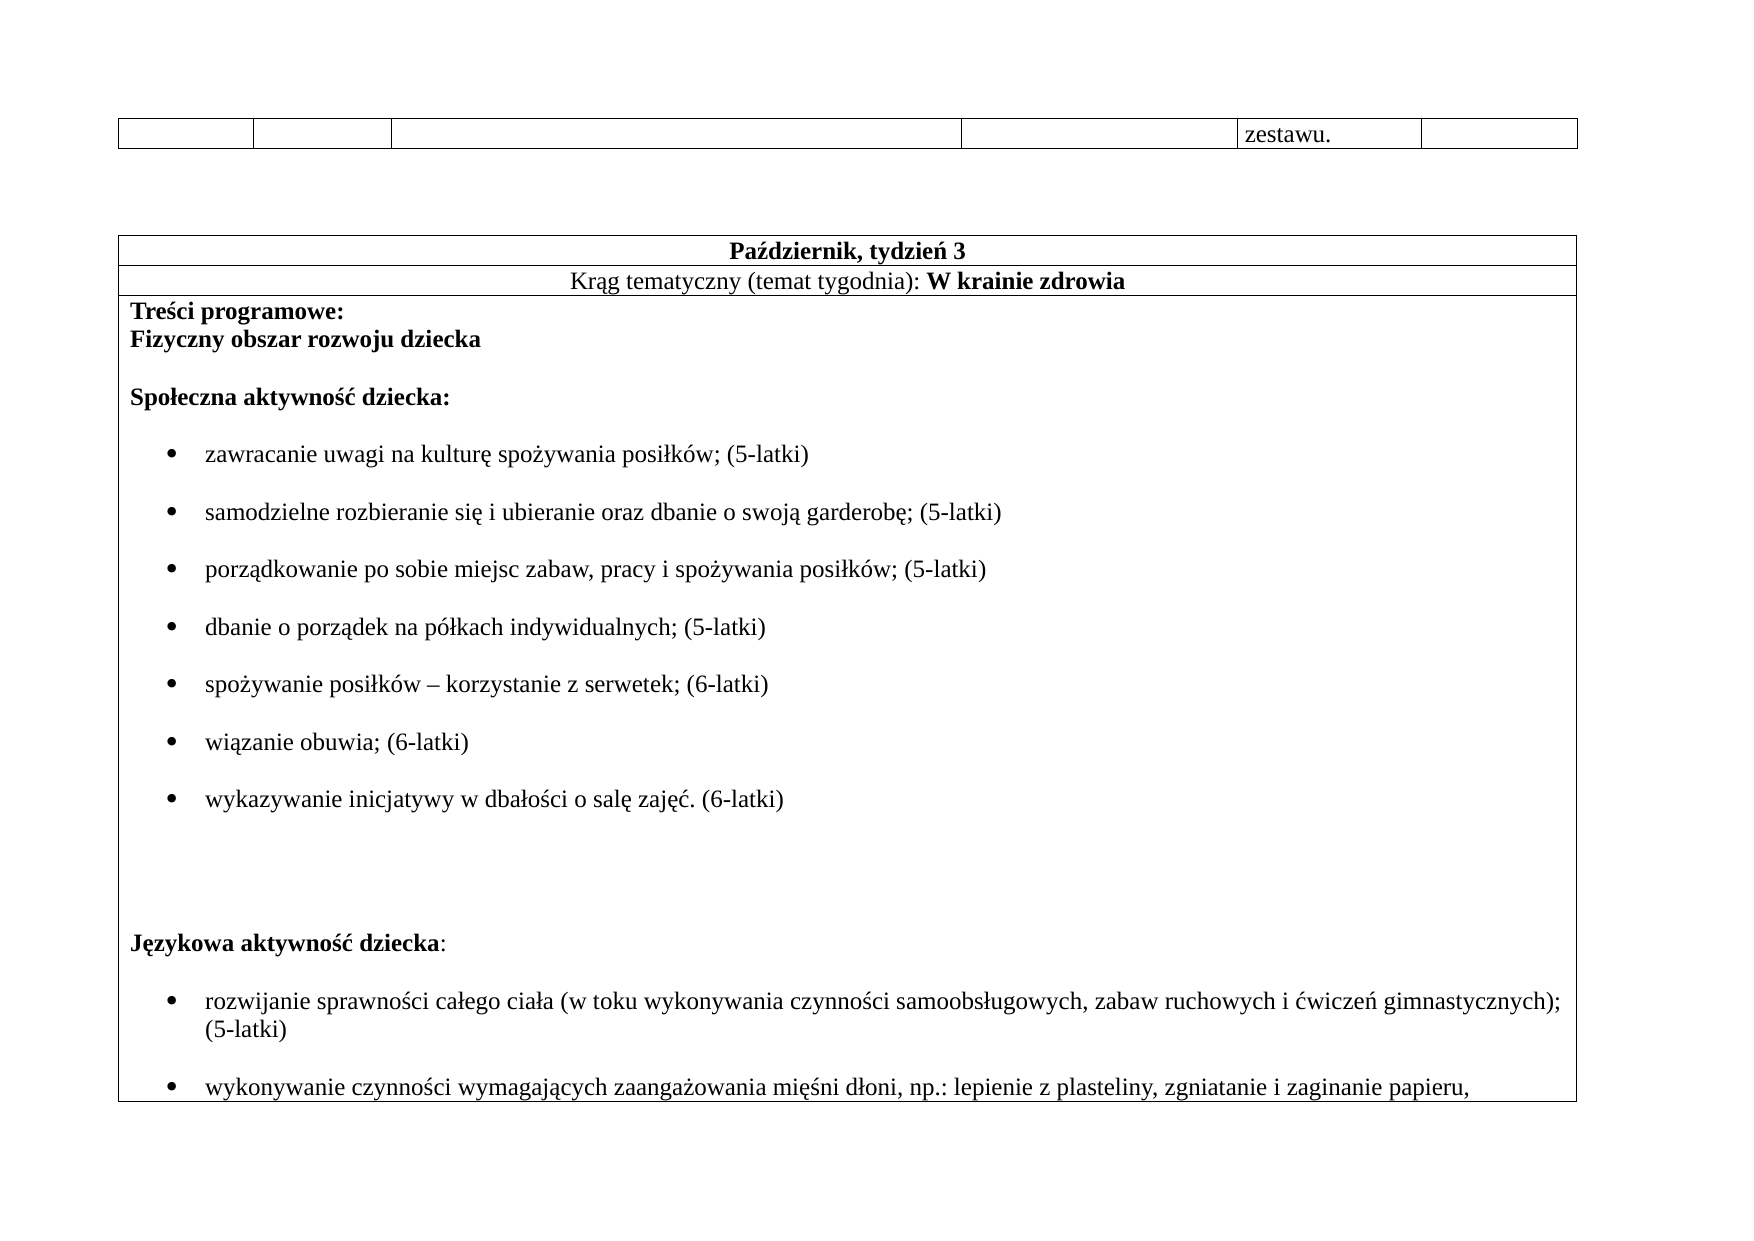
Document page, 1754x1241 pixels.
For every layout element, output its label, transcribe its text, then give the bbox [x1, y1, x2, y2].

table_cell zestawu. [1238, 119, 1421, 148]
table_cell Krąg tematyczny (temat tygodnia): W krainie zdrowia [119, 266, 1576, 295]
table_cell Treści programowe: Fizyczny obszar rozwoju dziecka Społeczna aktywność dziecka: zawracanie uwagi na kulturę spożywania posiłków; (5-latki) samodzielne rozbieranie się i ubieranie oraz dbanie o swoją garderobę; (5-latki) porządkowanie po sobie miejsc zabaw, pracy i spożywania posiłków; (5-latki) dbanie o porządek na półkach indywidualnych; (5-latki) spożywanie posiłków – korzystanie z serwetek; (6-latki) wiązanie obuwia; (6-latki) wykazywanie inicjatywy w dbałości o salę zajęć. (6-latki) Językowa aktywność dziecka: rozwijanie sprawności całego ciała (w toku wykonywania czynności samoobsługowych, zabaw ruchowych i ćwiczeń gimnastycznych); (5-latki) wykonywanie czynności wymagających zaangażowania mięśni dłoni, np.: lepienie z plasteliny, zgniatanie i zaginanie papieru, wycinanie, wydzieranie; (5-latki) rozwijanie koordynacji wzrokowo-ruchowej, np.: powtarzanie ruchów innej osoby w czasie zabawy; (5-latki) wykonywanie czynności z dużym i małym napięciem mięśniowym w toku zabaw ruchowych i ćwiczeń plastycznych; (5-latki) odwzorowywanie elementów (przerysowywanie, rysowanie według wzoru, kalkowanie); (5-latki) określanie kierunku pisania (rysownia) – od lewej strony linii do prawej i od góry kartki do dołu; (6-latki) rozwijanie koordynacji ruchowej (głownie skoordynowanej współpracy ruchów ramienia, przedramienia, nadgarstka i palców); (6-latki) rozwijanie koordynacji ruchowo-słuchowo-wzrokowej; (6-latki) gospodarowanie przestrzenią kartki (wykonywanie prac plastycznych na papierze o różnych formatach – z tendencją do przechodzenia do małych, zamkniętych powierzchni); (6-latki) nabywanie płynności ruchów rąk (np. w toku swobodnych ruchów tanecznych, gimnastycznych ćwiczeń ramion, zadań plastycznych wymagających zamalowania dużych przestrzeni kartki); (6-latki) nabywanie precyzji wykonywania ruchów dłońmi (np. ubieranie lalek, zapinanie guzików, wiązanie sznurowadeł, dekorowanie kartki). (6-latki) Artystyczna aktywność dziecka: uczestniczenie w zabawach rytmicznych, ruchowych, pląsach przy muzyce; (5-latki) uczestniczenie w zabawach konstrukcyjno-technicznych wykorzystujących doświadczenia zbierane podczas poznawania środowiska technicznego, np. składanie zabawek z oddzielnych części, budowanie różnych konstrukcji z klocków, przezywanie radości z pozytywnych efektów swoich działań; (5-latki) improwizowanie ruchowe do dowolniej muzyki; (6-latki) samodzielne używanie wybranych narzędzi, przyborów, wybieranie materiałów, organizowanie sobie stanowiska pracy i porządkowanie go po zakończonej pracy. (6-latki) Ruchowa i zdrowotna aktywność dziecka: nazywanie części ciała; (5-latki) utrwalanie orientacji w schemacie własnego ciała i ciała drugiej osoby (np. w kontekście kształtowania prawidłowej postawy); (5-latki) uczestniczenie w zabawach ruchowych: kształtujących postawę, orientacyjno-porządkowych, bieżnych, z elementami skoku, podskoku, z elementami toczenia, z elementami rzutu, chwytu, równoważnych, organizowanych metodą opowieści ruchowych, ze śpiewem; (5-latki) uczestniczenie w zabawach organizowanych w terenie (w ogrodzie przedszkolnym, w parku, na boisku) w różnych porach roku (na śniegu, w wodzie); (5-latki) uczestniczenie w ćwiczeniach gimnastycznych; (5-latki) ubieranie się odpowiednio do warunków atmosferycznych występujących w danej porze roku (zapobieganie przegrzaniu i zmarznięciu); (latki) przebywanie na świeżym powietrzu; uczestniczenie w spacerach, zabawach i ćwiczeniach ruchowych; (5-latki) dbanie o higienę poprzez codzienne mycie całego ciała, mycie zębów po posiłkach, samodzielne korzystanie z toalety, mycie rak, zwłaszcza po pobycie w toalecie i po zabawie na świeżym powietrzu, utrzymywanie czystości odzieży, obuwia; zwracanie uwagi na estetyczny wygląd, samodzielne ubieranie się i rozbieranie, dbanie o rzeczy osobiste, codzienne zmienianie bielizny, nieużywanie cudzych grzebieni, szczotek, ręczników, zachowywanie porządku w miejscu zabawy, pracy, nauki; (5-latki) sygnalizowanie nauczycielowi złego samopoczucia; (5-latki) wyrabianie nawyków zdrowotnych, np. samodzielnego ubierania się, poprawnego korzystania z toalety, właściwego zachowania się przy stole, przestrzegania zasad bezpieczeństwa w toku zabaw ruchowych i innych; (5-latki) aktywne uczestniczenie w zabawach na świeżym powietrzu; (5-latki) przeplatanie aktywności ruchowej z odpoczynkiem; (5latki) uświadomienie konieczności dbania o własne zdrowie; (5-latki) spożywanie zdrowej żywności: warzyw, owoców, mięsa, nabiału (ograniczanie spożycia słodyczy, chipsów), picie wody, kompotów, soków (ograniczenie napojów gazowanych); (5-latki) poznawanie zasad ruchu drogowego dotyczących prawidłowego i bezpiecznego poruszania się po ulicach i drogach; (5-latki) wybieranie bezpiecznego miejsca do zabaw; (5-latki) bezpieczne korzystanie ze sprzętu sportowego, urządzeń znajdujących się na placu zabaw; (5-latki) informowanie nauczyciela o wszystkich sytuacjach budzących wątpliwości i obawy; (5-latki) naśladowanie ruchów wykonywanych przez nauczyciela, odtwarzanie ruchem całego ciała lub samych rąk sposobów poruszania się zwierząt itp.; (5-latki) zacieśnianie kontaktów interpersonalnych z grupą poprzez wspólne organizowanie zabaw ruchowych; (6-latki) odpowiednie dobieranie miejsc zabaw przy stoliku, biurku (miejsce dobrze oświetlone, krzesło dopasowane do wzrostu dziecka); (6-latki) przejawianie aktywności w zakresie propagowania zdrowego stylu życia; (6-latki) wymienianie zdrowych produktów oraz produktów szkodzących zdrowiu; (6-latki) bezpieczne posługiwanie się przyborami, np. igłą, nożyczkami, młotkiem; (6-latki) zdobywanie wiedzy na temat instytucji dbających o bezpieczeństwo ludzi, np. komendy policji, pogotowia ratunkowego; (6-latki) sygnalizowanie potrzeby pomocy w sytuacjach zagrożenia, zwracanie się do osób, które mogą tej pomocy udzielić. (6-latki) Emocjonalny obszar rozwoju dziecka Społeczna aktywność dziecka: wyrażanie i nazywanie różnych emocji podczas zabaw; (5-latki) określanie sytuacji wywołujących różne emocje, np.: radość, złość, smutek, strach; (5-latki) radzenie sobie z emocjami poprzez udział w zabawach , rozmowach, słuchaniu wybranych utworów literackich; (5-latki) zapraszanie innych dzieci do wspólnej zabawy; (5-latki) szanowanie wytworów pracy innych oraz ich własności; (5-latki) dzielenie się wrażeniami, spostrzeżeniami z obserwacji danego zdarzenia, danej sytuacji; (5-latki) zwracanie się o pomoc w trudnych sytuacjach; (5-latki) szanowanie odmowy uczestnictwa w niechcianych sytuacjach; (6-latki) czerpanie radości i satysfakcji z przebywania na lonie natury; (6-latki) czynny udział w dekorowaniu sali; (6-latki) podejmowanie prób samodzielnego rozwiązywania problemu. (6-latki) Społeczny obszar rozwoju dziecka Społeczna aktywność dziecka: prezentowanie swoich wyrobów, dokonanie samooceny ich wykonania; (5-latki) uczestniczenie w sytuacjach stwarzających możliwość wyboru, przewidywanie skutków zachowań, zwracanie uwagi na konsekwencje wynikające z danego wyboru; (5-latki) przestrzeganie wspólnie ustalonych umów i zasad regulujących współżycie w grupie; (5-latki) dostrzeganie potrzeb innych, szanowanie ich; (5-latki) cieszenie się z sukcesów drugiej osoby; (5-latki) pomaganie kolegom w sytuacjach wywołujących smutek; (5-latki) szanowanie wytworów pracy innych oraz ich własności; (5-latki) współdziałanie podczas zabaw, gier, tańców integracyjnych; (5-latki) unikanie zachować agresywnych, powstrzymywanie ich, dążenie do kompromisu; (5-latki) uczestniczenie we wspólnych zabawach, np.: ruchowych, prowadzonych metodą Rudolfa Labana, Weroniki Sherborne, wspólne wykonywanie prac plastycznych; (5-latki) dzielenie się wrażeniami, spostrzeżeniami z obserwacji danego zdarzenia, danej sytuacji; (5-latki) odpowiadanie na zadane pytania, formułowanie własnych pytań; (5-latki) wykazywanie się inicjatywą w sytuacjach nowych, nieznanych; (6-latki) samodzielne wykonywanie różnych czynności rozwijających poczucie odpowiedzialności za powierzone zadanie; (6-latki) wykorzystywanie sytuacji dnia codziennego do nabywania umiejętności samooceny; (6-latki) szanowanie odmowy uczestnictwa w niechcianych sytuacjach; (6-latki) czynne uczestniczenie w ustalaniu reguł i zasad współżycia w grupie. (6-latki) Poznawczy obszar rozwoju dziecka Społeczna aktywność dziecka: określanie tego, co dziecko robi dobrze: (5-latki) podejmowanie prób posługiwania się przyborami i narzędziami zgodnie z ich przeznaczeniem; (5-latki) opowiadanie o sobie w grupie rówieśniczej; (5-latki) oglądanie zdjęć, ilustracji, słuchanie wierszy, opowiadań – odwoływanie się do własnych obserwacji w celu zwróceni uwagi na piękno naszego kraju; (5-latki) zaznajamianie z zasadami ruchu drogowego, z wykorzystaniem zabaw tematycznych, literatury, wycieczek; (5-latki) nazywanie zawodów związanych ze zdarzeniami, w których uczestniczy dziecko, takich jak wyjście na zakupy, koncert, pocztę; (6-latki) podejmowanie prób posługiwania się przyborami i narzędziami zgodnie z ich przeznaczeniem oraz w sposób twórczy i niekonwencjonalny. (6-latki) Językowa aktywność dziecka: uczestniczenie w zabawach polegających na odtwarzaniu dźwięków, np. w zabawie w echo melodyczne, wokalne; (5-latki) aktywne słuchanie rozmówcy; (5-latki) wyklaskiwanie rytmicznych fragmentów piosenek; (5-latki) wyrażanie swoich myśli, potrzeb, przeżyć w rozmowach z rówieśnikami w codziennych sytuacjach; (5-latki) swobodne rozmowy na tematy bliskie dzieciom w kontaktach grupowych; (5-latki) przekazywanie swoich odczuć, intencji w sposób werbalny i niewerbalny; (5-latki) stosowanie w wypowiedziach właściwych form fleksyjnych wszystkich odmiennych części mowy: czasownika, rzeczownika, zaimka, przymiotnika, liczebnika; (5-latki) wypowiadanie się złożonymi zdaniami, stosowanie kilkuzdaniowej wypowiedzi; (5-latki) odpowiadanie na pytania, poprawne formułowanie pytań; (5-latki) obserwowanie otoczenia, wymienianie jego elementów, porównywanie ich z tym, co się znajduje dalej; (5-latki) wymawianie samogłosek, a potem wymawianie za nauczycielem spółgłosek; (5-latki) słuchanie zdań, wyodrębnianie w nich słów; liczenie słów w zdaniach; układanie zdań z określonej liczby słów; określanie kolejnych słów w zdaniu; (5-latki) układanie rymów do podanych słów; (5-latki) wyodrębnianie w słowach sylab, określanie ich kolejności; dzielenie słów na sylaby; liczenie sylab w słowach; tworzenie słów rozpoczynających się, kończących się dana sylabą; (5-latki) umiejętne odczytywanie często stosowanych oznaczeń i symboli; (5-latki) zwracanie uwagi na fakt, że czytanie obok mówienia i pisania jest jedną z form komunikowania się ludzi; (5-latki) rozpoznawanie liter drukowanych – małych i wielkich (5-latki) całościowe rozpoznawanie napisów umieszczonych w sali zajęć – nazw znajdujących się tam zabawek, kącików zainteresowań, roślin (sukcesywne ich wymienianie); (5-latki) wykonywanie ćwiczeń rozwijających orientacje przestrzenną (przygotowanie do czytania od lewej strony do prawej); (5-latki) rozumienie wybranych znaków umownych; (5-latki) sprawne posługiwanie się mową w różnych sytuacjach; (6-latki) mówienie z właściwą dla siebie intonacją; (6-latki) używanie spójników w celu uzyskania dłuższych wypowiedzi; (6-latki) prawidłowe stosowanie przyimków; (6-latki) posługiwanie się poprawną mową; (6-latki) poprawne wypowiadanie się w czasach przyszłym i przeszłym; (6-latki) stosowanie słów przeciwstawnych, zdrobnień, zgrubień; (6-latki) formułowanie dłuższych wypowiedzi na ważne tematy, samodzielne werbalizowanie własnych potrzeb i decyzji; (6-latki) formułowanie dłuższych wypowiedzi na dowolny temat; (6-latki) poznawanie zapisu swojego imienia i zapisu imion kolegów i koleżanek z grupy rozpoznawanie ich, układanie liter według wzoru; (6-latki) wyodrębnianie zdań w wypowiedziach, liczenie ich, układanie wypowiedzi, np. na temat obrazka, składającej się z określonej liczby zdań; (6-latki) wyodrębnianie w słowach głosek: w wygłosie, nagłosie, śródgłosie (6-latki) liczenie głosek w słowach; układanie słów rozpoczynających się, kończących się daną głoską: (6-latki) rozumienie różnic pomiędzy samogłoską i spółgłoską (6-latki) czytanie całościowe wyrazów, równoważników zdań; (6-latki) rozpoznawanie liter pisanych. (6-latki) Artystyczna aktywność dziecka: słuchanie piosenek w wykonaniu nauczyciela oraz nagrań; (5-latki) nauka piosenek fragmentami, metodą ze słuchu; (5-latki) śpiewanie piosenek – zbiorowe i indywidualne; (5-latki) wykorzystanie naturalnych efektów perkusyjnych (klaskania, tupania, stukania…) do akompaniamentu podczas słuchania lub śpiewania piosenek; (5-latki) poznawanie wyglądu instrumentów perkusyjnych: kołatki, grzechotki, bębenka, trójkąta, talerzy, drewienek i sposobu gry na nich; (5-latki) wykonywanie akompaniamentu do piosenek na instrumentach perkusyjnych oraz innych przedmiotach – indywidualnie lub grupowo (tworzenie orkiestry); (5-latki) wykonywanie prostych, jedno-, dwutaktowych tematów rytmicznych na instrumentach perkusyjnych; (5-latki) uczestniczenie w zabawach rytmicznych, ruchowych, pląsach przy muzyce; (5-latki) reagowanie na zmiany tempa i dynamiki utworu; (5-latki) estetyczne, rytmiczne poruszanie się przy muzyce; (5-latki) improwizowanie piosenki ruchem; (5-latki) dostrzeganie zmian w wysokości dźwięków; (5-latki) tworzenie galerii prac plastycznych dzieci, związanych, np. z porami roku; (5-latki) tworzenie różnych przestrzennych kompozycji z wykorzystaniem palców, dłoni, całego ciała; (5-latki) rysowanie, malowanie farbami plakatowymi, akwarelami z użyciem palców lub pędzli, na różnym podłożu; wycinanie, wydzieranie z różnych materiałów, obrysowywanie szablonów, lepienie z gliny, plasteliny, masy solnej i papierowej, modeliny, naklejanie, ugniatanie itd.; (5-latki) odczuwanie radości z tworzenia, działania plastycznego; (5-latki) słuchanie, czytanych przez nauczyciela lub lektora, fragmentów literatury z odpowiednią intonacją i odpowiednim natężeniem głosu; zwracanie uwagi na piękno języka polskiego (5-latki) poznawanie, w sposób bezpośredni lub pośredni, różnych form zastosowania techniki w życiu ludzi (np. korzystanie z telefonu stacjonarnego lub komórkowego, komputera); (5-latki) poznawanie znaczenia pasów, sygnalizacji świetlnej, znaków drogowych; (5-latki) wyrażanie swoich przeżyć wewnętrznych, uczuć poprzez różne formy ekspresji: słowną, ruchową, plastyczną, muzyczną; (5-latki) samodzielne śpiewanie piosenek z akompaniamentem muzycznym; (6-latki) improwizowanie ruchowe dowolnej muzyki (6-latki) wyczuwanie akcentu metrycznego w taktach dwu-, trzy- i czteromiarowych; (6-latki) wykonywanie ćwiczeń dykcyjnych ćwiczących wyrazistość, intonację wypowiedzi; (6-latki) poznawanie różnych technik plastycznych, np. batiku, kolażu, frotażu, stemplowania, mokre na mokrym, poprzez wykonywanie prac z ich wykorzystaniem; (6-latki) samodzielne używanie wybranych narzędzi, przyborów, wybieranie materiałów, organizowanie sobie stanowisk pracy; (6-latki) uczestniczenie w zabawach konstrukcyjno-technicznych, wykorzystujących doświadczenia zbierane podczas poznawania środowiska technicznego, np. składanie zabawek z oddzielnych części, budowanie różnych konstrukcji z klocków; przeżywanie radości z pozytywnych efektów swoich działań. (6-latki) Aktywność poznawcza: uczestniczenie w zabawach rozwijających: aktywność badawczą, umiejętność rozwiązywania problemów, myślenie, wyobrażenia, umiejętność klasyfikowania, uogólniania, rozumowania przyczynowo-skutkowego, poznawania samego siebie; (5-latki) uczestniczenie w zabawach organizowanych przez nauczyciela, dających dziecku satysfakcje i radość; (5-latki) wykorzystywanie w zabawach (także w sposób niekonwencjonalny) różnych zabawek, przedmiotów, znaków i symboli; (5-latki) rozpoznawanie przedmiotów, roślin, zwierząt za pomocą zmysłów: dotyku, smaku, węchu, wzroku, słuchu; (5-latki) dbanie o higienę zmysłów, np. unikanie hałasu, krzyku; (5-latki) mówienie z pamięci wierszy, rymowanek, piosenek w połączeniu z ruchem, obrazem, dźwiękiem; (5-latki) nauka na pamięć wierszy i piosenek treściowo bliskich dzieciom oraz sytuacjom, z jakimi się spotykają; (5-latki) uczestniczenie w zabawach, ćwiczeniach, pracach plastycznych, rozmowach, słuchaniu wierszy, opowiadań sprzyjających koncentracji uwagi; (5-latki) uczestniczenie w różnego rodzaju zabawach twórczych (tematycznych, konstrukcyjnych, ruchowych, z elementem pantomimy itd.): (5-latki) rozwijanie myślenia logicznego poprzez: rozwiązywanie zagadek, rebusów; (5-latki) słuchanie rymowanek, wierszy, opisujących nierealne miejsca, postacie, zdarzenia; (5-latki) nazywanie i wskazywanie części ciała występujących podwójnie, parami – oczu, uszu, nóg; (5-latki) poruszanie się pod dyktando nauczyciela; (5-latki) wykonywanie ćwiczeń w parach; (5-latki) nazywanie kolejno pór roku, dni tygodnia; (5-latki) budowanie danego szeregu według wzrastającej lub malejącej liczby elementów, wielkości, natężenia barwy; (5-latki) łączenie przedmiotów w grupy na podstawie cechy percepcyjnej, np. barwy, wielkości, kształtu, a następnie cech funkcjonalnych; (5-latki) rozróżnianie błędnego liczenia od poprawnego; (5-latki) mierzenie długości (szerokości) za pomocą: sznurka, dłoni, stopy, kroków; (5-latki) nazywanie figur geometrycznych; (5-latki) rozwijanie wyobraźni przestrzennej (np. poprzez zastosowanie przestrzennych technik plastycznych, takich jak: konstruowanie, modelowanie itp., oraz pozostawianie swobody w zagospodarowaniu przestrzeni kartki w toku rysowania); (5-latki) nabywanie wrażliwości dotykowej (poprzez kontakt z różnym materiałem przeznaczonym do działalności plastyczno-konstrukcyjnej, np. sznurkiem, watą, folia aluminiową, papierem ściernym, styropianem); (5-latki) wyszukiwanie takich samych przedmiotów, obrazów, symboli graficznych; (5-latki) segregowanie danych symboli graficznych według przyjętego kryterium; (5-latki) inicjowanie różnego rodzaju zabaw z wykorzystaniem pomysłów dzieci; (6-latki) określanie kierunków ruchu, stosowanie określeń: na prawo od, na lewo od; (6-latki) nazywanie kolejno pór roku, dni tygodnia, miesięcy; określanie aktualnej pory roku, miesiąca, dnia; (6-latki) orientowanie się na kartce papieru, wskazywanie, np. prawego górnego rogu, lewego górnego rogu kartki itd.; (6-latki) rozwijanie myślenia logicznego poprzez: analizowanie, syntezowanie, porównywanie, klasyfikowanie; (6-latki) wskazywanie kierunków od osi własnego ciała, stosowanie określeń: lewa, prawa, z przodu, z tyłu, z boku; (6-latki) liczenie od dowolnego miejsca, wspak, dwójkami, piątkami; (6-latki) posługiwanie się liczbami w aspektach kardynalnym i porządkowym; (6-latki) rozpoznawanie cyfr i liczby 10; (6-latki) nabywanie umiejętności kreślenia w ograniczonej przestrzeni, w układzie szeregowym, linii będących elementami liter (linii prostych, pionowych, poziomych i ukośnych, falistych, zaokrąglonych, pętli, kół, owali); (6-latki) rysowanie literopodobnych szlaczków na dużych płaszczyznach i w liniaturze; (6-latki) nazywanie źródeł dźwięków. (6-latki) Program wychowania przedszkolnego, Grupa MAC S.A. 2020 (s. 41–45, 46–48, 50, 52–54, 56, 57, 59–60, 61–62, 65, 66–67, 68, 71–72, 78). [119, 296, 1576, 1101]
table_cell [962, 119, 1237, 148]
table_cell [1422, 119, 1577, 148]
table_cell [392, 119, 961, 148]
table_header Październik, tydzień 3 [119, 236, 1576, 265]
